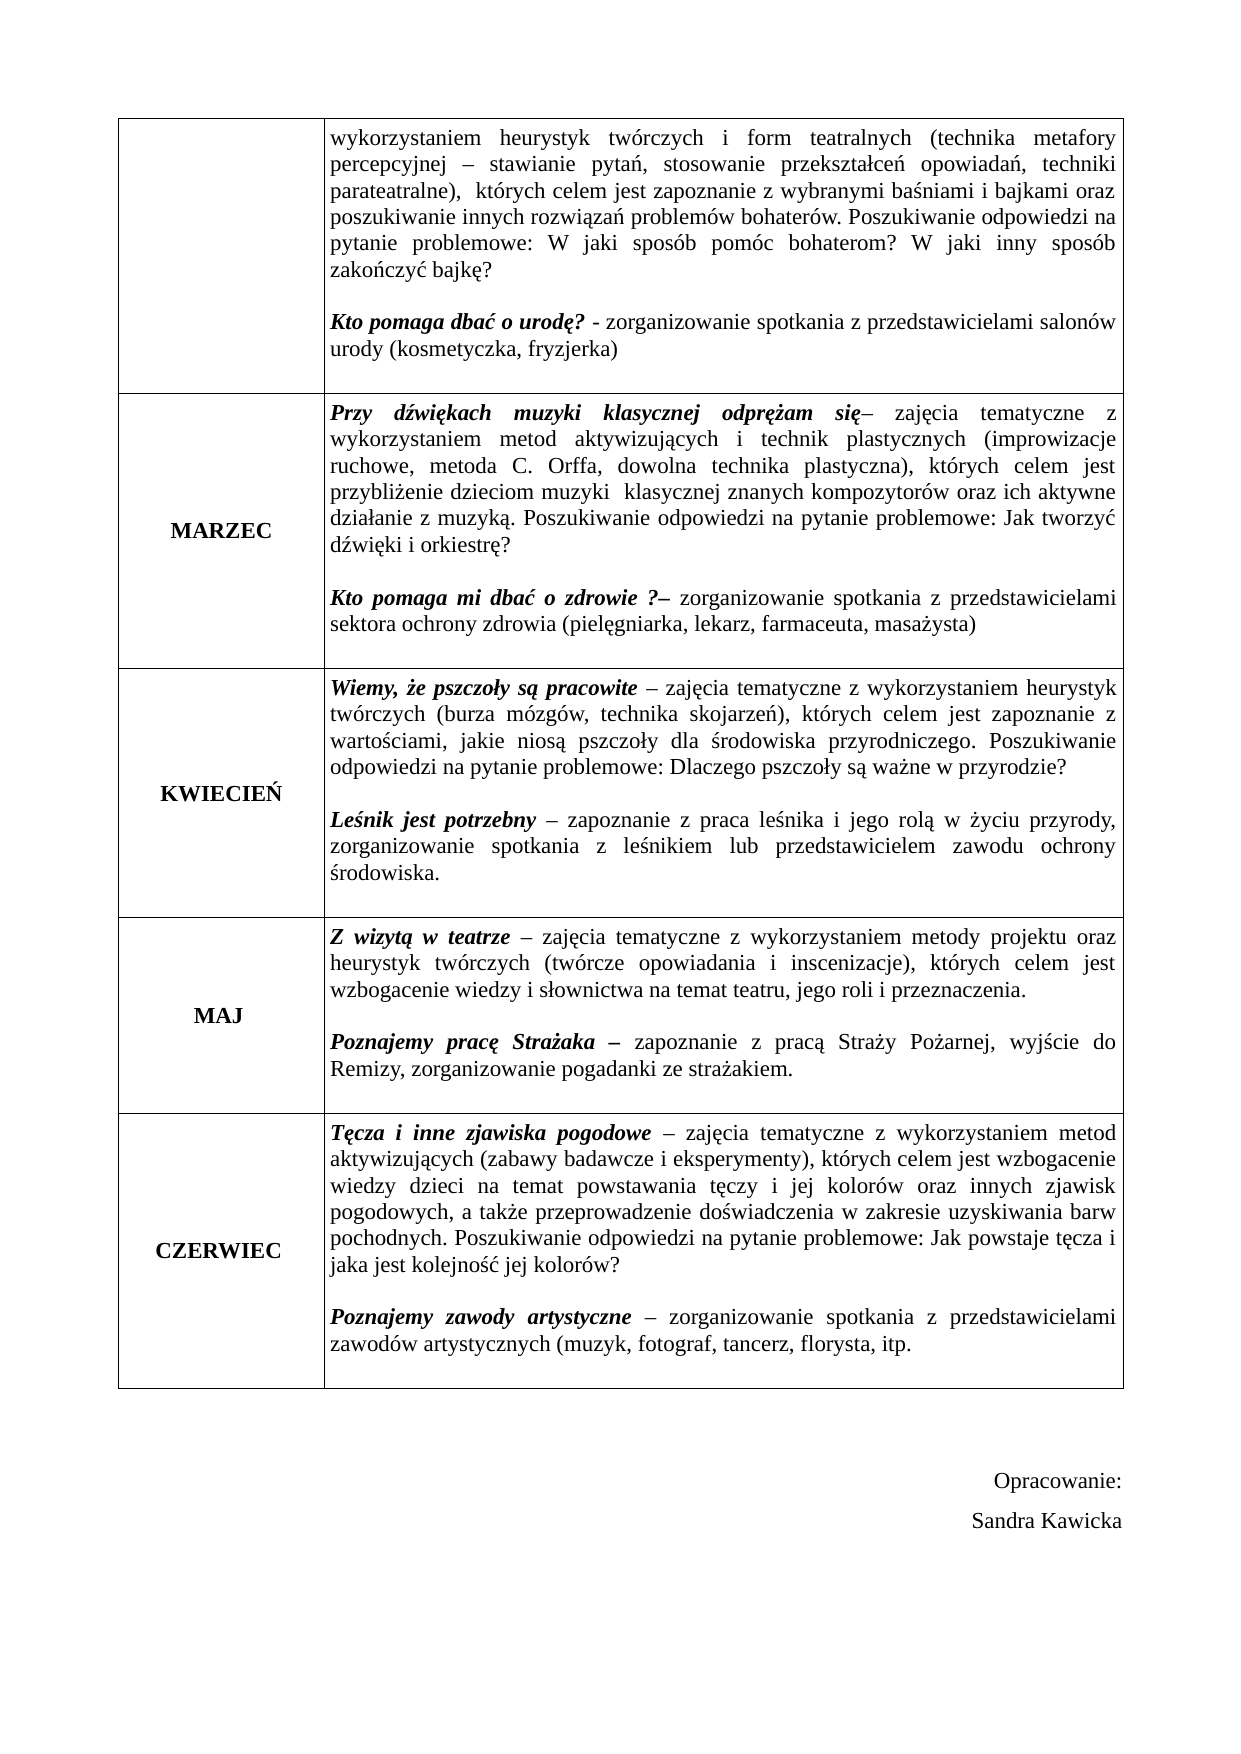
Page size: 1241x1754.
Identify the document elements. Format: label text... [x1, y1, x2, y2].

table_cell MARZEC [119, 394, 324, 668]
table_cell MAJ [119, 918, 324, 1113]
table_cell Tęcza i inne zjawiska pogodowe – zajęcia tematyczne z wykorzystaniem metod aktywizujących (zabawy badawcze i eksperymenty), których celem jest wzbogacenie wiedzy dzieci na temat powstawania tęczy i jej kolorów oraz innych zjawisk pogodowych, a także przeprowadzenie doświadczenia w zakresie uzyskiwania barw pochodnych. Poszukiwanie odpowiedzi na pytanie problemowe: Jak powstaje tęcza i jaka jest kolejność jej kolorów? Poznajemy zawody artystyczne – zorganizowanie spotkania z przedstawicielami zawodów artystycznych (muzyk, fotograf, tancerz, florysta, itp. [325, 1114, 1123, 1388]
table_cell wykorzystaniem heurystyk twórczych i form teatralnych (technika metafory percepcyjnej – stawianie pytań, stosowanie przekształceń opowiadań, techniki parateatralne), których celem jest zapoznanie z wybranymi baśniami i bajkami oraz poszukiwanie innych rozwiązań problemów bohaterów. Poszukiwanie odpowiedzi na pytanie problemowe: W jaki sposób pomóc bohaterom? W jaki inny sposób zakończyć bajkę? Kto pomaga dbać o urodę? - zorganizowanie spotkania z przedstawicielami salonów urody (kosmetyczka, fryzjerka) [325, 119, 1123, 393]
table_cell [119, 119, 324, 393]
text Sandra Kawicka [118, 1507, 1122, 1533]
text Opracowanie: [118, 1467, 1122, 1494]
table_cell Z wizytą w teatrze – zajęcia tematyczne z wykorzystaniem metody projektu oraz heurystyk twórczych (twórcze opowiadania i inscenizacje), których celem jest wzbogacenie wiedzy i słownictwa na temat teatru, jego roli i przeznaczenia. Poznajemy pracę Strażaka – zapoznanie z pracą Straży Pożarnej, wyjście do Remizy, zorganizowanie pogadanki ze strażakiem. [325, 918, 1123, 1113]
table_cell KWIECIEŃ [119, 669, 324, 917]
table_cell Przy dźwiękach muzyki klasycznej odprężam się– zajęcia tematyczne z wykorzystaniem metod aktywizujących i technik plastycznych (improwizacje ruchowe, metoda C. Orffa, dowolna technika plastyczna), których celem jest przybliżenie dzieciom muzyki klasycznej znanych kompozytorów oraz ich aktywne działanie z muzyką. Poszukiwanie odpowiedzi na pytanie problemowe: Jak tworzyć dźwięki i orkiestrę? Kto pomaga mi dbać o zdrowie ?– zorganizowanie spotkania z przedstawicielami sektora ochrony zdrowia (pielęgniarka, lekarz, farmaceuta, masażysta) [325, 394, 1123, 668]
table_cell Wiemy, że pszczoły są pracowite – zajęcia tematyczne z wykorzystaniem heurystyk twórczych (burza mózgów, technika skojarzeń), których celem jest zapoznanie z wartościami, jakie niosą pszczoły dla środowiska przyrodniczego. Poszukiwanie odpowiedzi na pytanie problemowe: Dlaczego pszczoły są ważne w przyrodzie? Leśnik jest potrzebny – zapoznanie z praca leśnika i jego rolą w życiu przyrody, zorganizowanie spotkania z leśnikiem lub przedstawicielem zawodu ochrony środowiska. [325, 669, 1123, 917]
table_cell CZERWIEC [119, 1114, 324, 1388]
